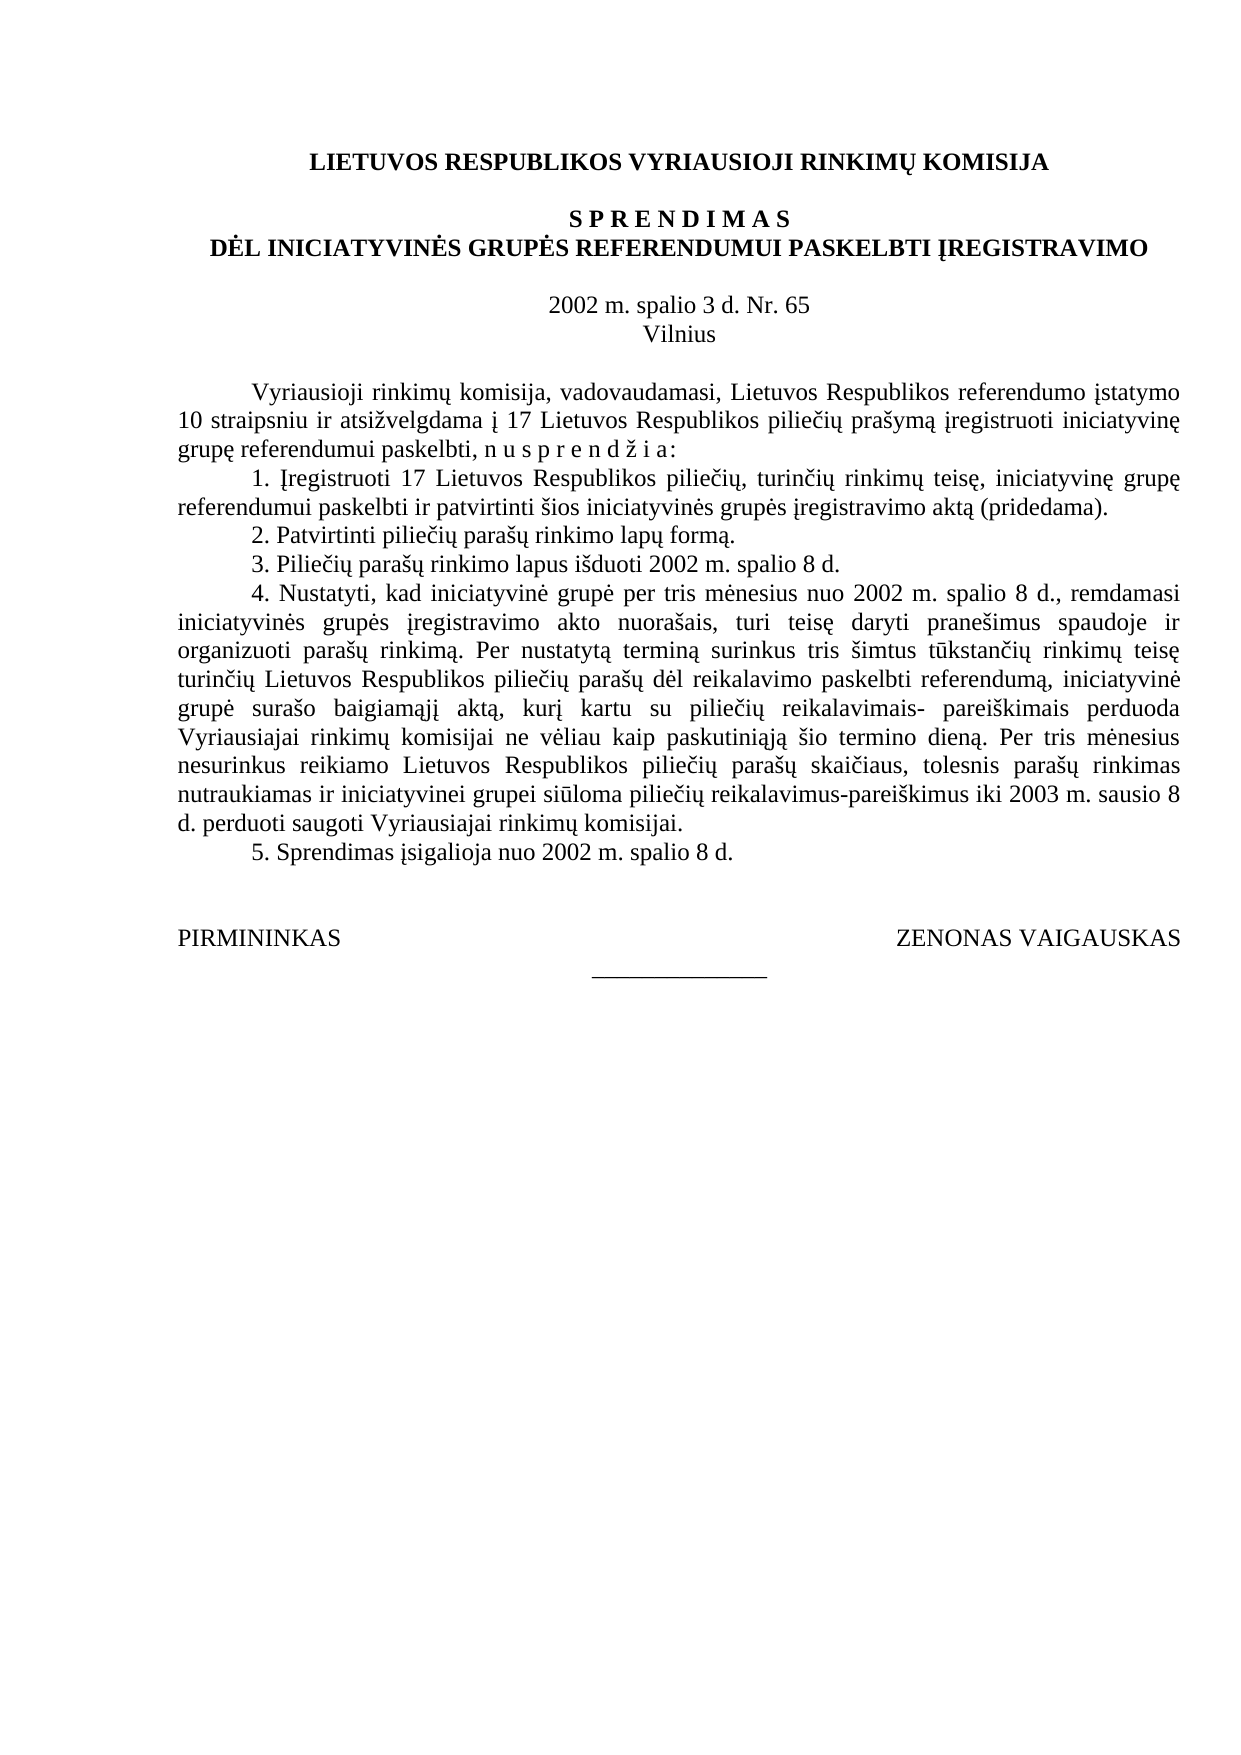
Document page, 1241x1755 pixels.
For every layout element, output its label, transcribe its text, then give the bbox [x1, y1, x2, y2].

text Vilnius [177, 319, 1181, 348]
text 4. Nustatyti, kad iniciatyvinė grupė per tris mėnesius nuo 2002 m. spalio 8 d., remdamasi iniciatyvinės grupės įregistravimo akto nuorašais, turi teisę daryti pranešimus spaudoje ir organizuoti parašų rinkimą. Per nustatytą terminą surinkus tris šimtus tūkstančių rinkimų teisę turinčių Lietuvos Respublikos piliečių parašų dėl reikalavimo paskelbti referendumą, iniciatyvinė grupė surašo baigiamąjį aktą, kurį kartu su piliečių reikalavimais- pareiškimais perduoda Vyriausiajai rinkimų komisijai ne vėliau kaip paskutiniąją šio termino dieną. Per tris mėnesius nesurinkus reikiamo Lietuvos Respublikos piliečių parašų skaičiaus, tolesnis parašų rinkimas nutraukiamas ir iniciatyvinei grupei siūloma piliečių reikalavimus-pareiškimus iki 2003 m. sausio 8 d. perduoti saugoti Vyriausiajai rinkimų komisijai. [177, 578, 1181, 837]
text DĖL INICIATYVINĖS GRUPĖS REFERENDUMUI PASKELBTI ĮREGISTRAVIMO [177, 233, 1181, 262]
text LIETUVOS RESPUBLIKOS VYRIAUSIOJI RINKIMŲ KOMISIJA [177, 147, 1181, 176]
text 2002 m. spalio 3 d. Nr. 65 [177, 291, 1181, 319]
text 2. Patvirtinti piliečių parašų rinkimo lapų formą. [177, 521, 1181, 549]
text S P R E N D I M A S [177, 204, 1181, 233]
text 5. Sprendimas įsigalioja nuo 2002 m. spalio 8 d. [177, 837, 1181, 866]
text Vyriausioji rinkimų komisija, vadovaudamasi, Lietuvos Respublikos referendumo įstatymo 10 straipsniu ir atsižvelgdama į 17 Lietuvos Respublikos piliečių prašymą įregistruoti iniciatyvinę grupę referendumui paskelbti, nusprendžia: [177, 377, 1181, 463]
text 1. Įregistruoti 17 Lietuvos Respublikos piliečių, turinčių rinkimų teisę, iniciatyvinę grupę referendumui paskelbti ir patvirtinti šios iniciatyvinės grupės įregistravimo aktą (pridedama). [177, 463, 1181, 521]
text ______________ [177, 952, 1181, 981]
text PIRMININKAS ZENONAS VAIGAUSKAS [177, 923, 1181, 952]
text 3. Piliečių parašų rinkimo lapus išduoti 2002 m. spalio 8 d. [177, 549, 1181, 578]
